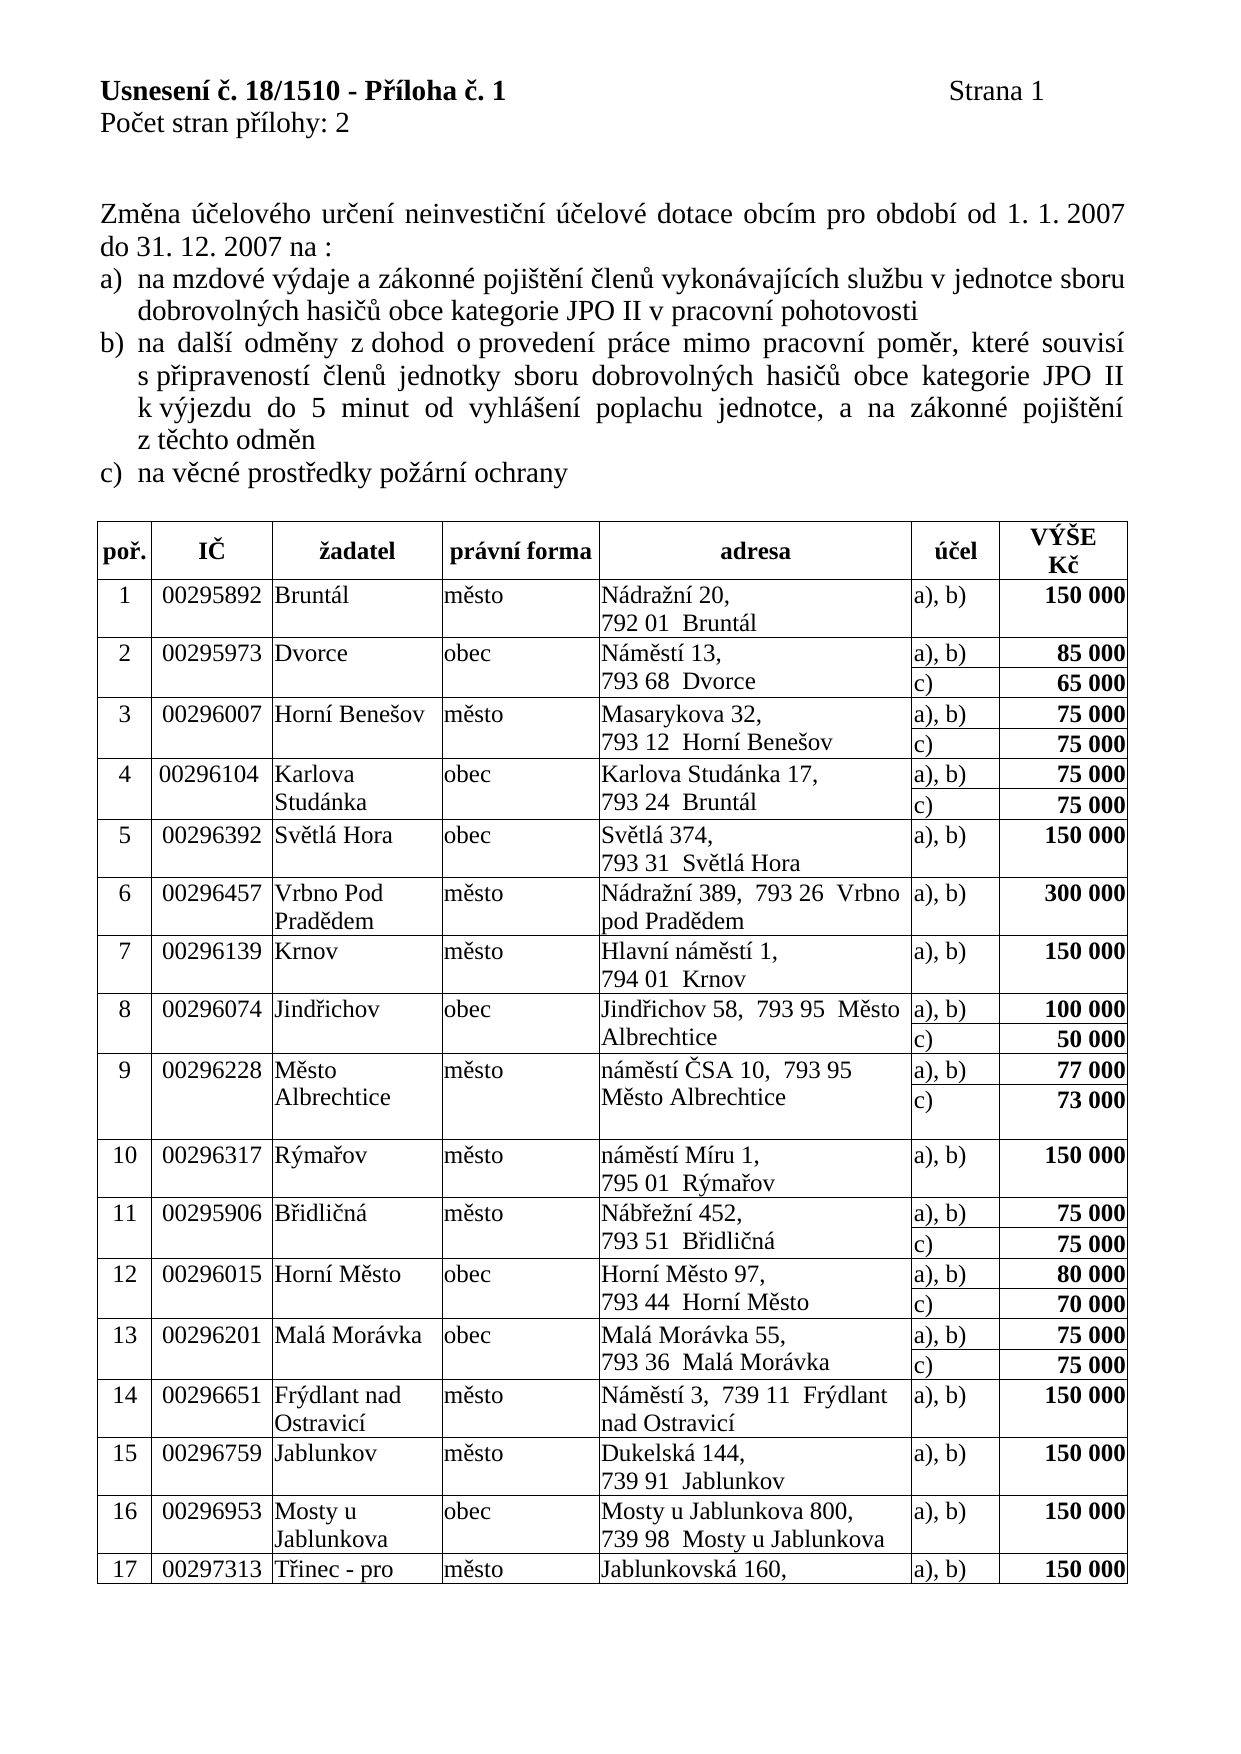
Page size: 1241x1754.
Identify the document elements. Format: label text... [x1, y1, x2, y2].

table_cell Mosty u Jablunkova 800, 739 98 Mosty u Jablunkova [600, 1496, 911, 1553]
table_cell 00296759 [152, 1438, 272, 1495]
table_cell obec [443, 820, 599, 877]
table_cell c) [912, 789, 999, 818]
table_cell c) [912, 668, 999, 697]
list na věcné prostředky požární ochrany [100, 456, 1125, 488]
table_cell obec [443, 1319, 599, 1379]
table_cell a), b) [912, 1380, 999, 1437]
table_cell obec [443, 1259, 599, 1318]
table_cell Rýmařov [273, 1140, 442, 1197]
table_cell 1 [98, 580, 151, 637]
table_cell město [443, 1380, 599, 1437]
table_cell 75 000 [1000, 729, 1127, 758]
table_cell Třinec - pro [273, 1554, 442, 1583]
table_header 80 000 [1000, 1259, 1127, 1288]
table_cell 3 [98, 698, 151, 758]
table_header a), b) [912, 638, 999, 667]
table_cell c) [912, 1228, 999, 1258]
table_cell 150 000 [1000, 820, 1127, 877]
table_cell obec [443, 638, 599, 697]
table_cell 150 000 [1000, 580, 1127, 637]
table_cell Město Albrechtice [273, 1054, 442, 1139]
table_cell Dvorce [273, 638, 442, 697]
table_cell a), b) [912, 878, 999, 934]
table_cell 75 000 [1000, 1350, 1127, 1379]
table_header účel [912, 522, 999, 579]
table_header a), b) [912, 698, 999, 728]
table_cell 12 [98, 1259, 151, 1318]
table_cell c) [912, 1289, 999, 1318]
table_cell 15 [98, 1438, 151, 1495]
table_cell Mosty u Jablunkova [273, 1496, 442, 1553]
table_cell 00296392 [152, 820, 272, 877]
table_cell Jindřichov [273, 994, 442, 1053]
table_cell Nádražní 389, 793 26 Vrbno pod Pradědem [600, 878, 911, 934]
table_cell 150 000 [1000, 936, 1127, 993]
table_header žadatel [273, 522, 442, 579]
table_cell a), b) [912, 1140, 999, 1197]
table_cell náměstí Míru 1, 795 01 Rýmařov [600, 1140, 911, 1197]
table_cell 00296953 [152, 1496, 272, 1553]
table_cell město [443, 936, 599, 993]
table_cell Jindřichov 58, 793 95 Město Albrechtice [600, 994, 911, 1053]
table_cell Světlá 374, 793 31 Světlá Hora [600, 820, 911, 877]
table_cell Náměstí 13, 793 68 Dvorce [600, 638, 911, 697]
table_header a), b) [912, 1319, 999, 1348]
table_cell a), b) [912, 1496, 999, 1553]
table_cell c) [912, 1350, 999, 1379]
table_header VÝŠE Kč [1000, 522, 1127, 579]
table_cell 150 000 [1000, 1140, 1127, 1197]
table_cell 00296201 [152, 1319, 272, 1379]
table_header 75 000 [1000, 759, 1127, 788]
table_cell 5 [98, 820, 151, 877]
table_cell obec [443, 994, 599, 1053]
table_cell 75 000 [1000, 789, 1127, 818]
table_cell 150 000 [1000, 1380, 1127, 1437]
table_cell 7 [98, 936, 151, 993]
table_cell Jablunkovská 160, [600, 1554, 911, 1583]
table_cell město [443, 698, 599, 758]
table_header 75 000 [1000, 698, 1127, 728]
table_cell město [443, 1554, 599, 1583]
table_cell 65 000 [1000, 668, 1127, 697]
table_cell Krnov [273, 936, 442, 993]
table_header adresa [600, 522, 911, 579]
table_cell 00296007 [152, 698, 272, 758]
table_cell Hlavní náměstí 1, 794 01 Krnov [600, 936, 911, 993]
table_cell Nábřežní 452, 793 51 Břidličná [600, 1198, 911, 1258]
table_cell město [443, 878, 599, 934]
table_cell 150 000 [1000, 1496, 1127, 1553]
table_cell 4 [98, 759, 151, 818]
list na mzdové výdaje a zákonné pojištění členů vykonávajících službu v jednotce sboru dobrovolných hasičů obce kategorie JPO II v pracovní pohotovosti [100, 262, 1125, 327]
table_header a), b) [912, 1198, 999, 1227]
table_cell 2 [98, 638, 151, 697]
table_cell město [443, 1198, 599, 1258]
table_cell 00296074 [152, 994, 272, 1053]
table_header a), b) [912, 759, 999, 788]
table_cell město [443, 1140, 599, 1197]
table_header a), b) [912, 1259, 999, 1288]
table_cell 00295906 [152, 1198, 272, 1258]
table_cell 00296104 [152, 759, 272, 818]
table_cell Světlá Hora [273, 820, 442, 877]
table_header právní forma [443, 522, 599, 579]
table_cell a), b) [912, 580, 999, 637]
table_header 85 000 [1000, 638, 1127, 667]
table_cell 00295973 [152, 638, 272, 697]
table_header a), b) [912, 994, 999, 1023]
table_cell Dukelská 144, 739 91 Jablunkov [600, 1438, 911, 1495]
table_cell 00295892 [152, 580, 272, 637]
table_cell 300 000 [1000, 878, 1127, 934]
table_cell 73 000 [1000, 1085, 1127, 1139]
table_cell Břidličná [273, 1198, 442, 1258]
table_cell obec [443, 1496, 599, 1553]
table_cell náměstí ČSA 10, 793 95 Město Albrechtice [600, 1054, 911, 1139]
table_cell 8 [98, 994, 151, 1053]
table_cell 70 000 [1000, 1289, 1127, 1318]
table_cell Malá Morávka [273, 1319, 442, 1379]
table_cell a), b) [912, 820, 999, 877]
list na další odměny z dohod o provedení práce mimo pracovní poměr, které souvisí s připraveností členů jednotky sboru dobrovolných hasičů obce kategorie JPO II k výjezdu do 5 minut od vyhlášení poplachu jednotce, a na zákonné pojištění z těchto odměn [100, 327, 1125, 456]
table_cell 17 [98, 1554, 151, 1583]
table_cell Jablunkov [273, 1438, 442, 1495]
table_cell Horní Benešov [273, 698, 442, 758]
table_cell 00296457 [152, 878, 272, 934]
table_cell 00296651 [152, 1380, 272, 1437]
table_cell Vrbno Pod Pradědem [273, 878, 442, 934]
table_cell 50 000 [1000, 1024, 1127, 1053]
table_cell 10 [98, 1140, 151, 1197]
table_cell Bruntál [273, 580, 442, 637]
table_cell 00296317 [152, 1140, 272, 1197]
table_cell c) [912, 729, 999, 758]
table_cell město [443, 580, 599, 637]
table_cell 00296139 [152, 936, 272, 993]
table_header 75 000 [1000, 1198, 1127, 1227]
table_cell 00296228 [152, 1054, 272, 1139]
table_cell 9 [98, 1054, 151, 1139]
table_cell 00297313 [152, 1554, 272, 1583]
table_cell 16 [98, 1496, 151, 1553]
table_cell 13 [98, 1319, 151, 1379]
table_cell a), b) [912, 936, 999, 993]
table_cell 00296015 [152, 1259, 272, 1318]
table_cell a), b) [912, 1554, 999, 1583]
table_header 75 000 [1000, 1319, 1127, 1348]
table_cell 150 000 [1000, 1554, 1127, 1583]
table_header 100 000 [1000, 994, 1127, 1023]
table_cell Masarykova 32, 793 12 Horní Benešov [600, 698, 911, 758]
table_header 77 000 [1000, 1054, 1127, 1083]
table_cell c) [912, 1024, 999, 1053]
table_cell město [443, 1054, 599, 1139]
table_cell c) [912, 1085, 999, 1139]
table_header IČ [152, 522, 272, 579]
table_cell obec [443, 759, 599, 818]
table_header a), b) [912, 1054, 999, 1083]
table_cell Karlova Studánka [273, 759, 442, 818]
table_header poř. [98, 522, 151, 579]
table_cell Frýdlant nad Ostravicí [273, 1380, 442, 1437]
table_cell 150 000 [1000, 1438, 1127, 1495]
table_cell město [443, 1438, 599, 1495]
table_cell 75 000 [1000, 1228, 1127, 1258]
table_cell a), b) [912, 1438, 999, 1495]
table_cell Horní Město 97, 793 44 Horní Město [600, 1259, 911, 1318]
table_cell Horní Město [273, 1259, 442, 1318]
table_cell Malá Morávka 55, 793 36 Malá Morávka [600, 1319, 911, 1379]
text Změna účelového určení neinvestiční účelové dotace obcím pro období od 1. 1. 2007 do 31. 12. 2007 na : [100, 198, 1125, 262]
table_cell 14 [98, 1380, 151, 1437]
table_cell Náměstí 3, 739 11 Frýdlant nad Ostravicí [600, 1380, 911, 1437]
table_cell Karlova Studánka 17, 793 24 Bruntál [600, 759, 911, 818]
table_cell Nádražní 20, 792 01 Bruntál [600, 580, 911, 637]
table_cell 11 [98, 1198, 151, 1258]
table_cell 6 [98, 878, 151, 934]
